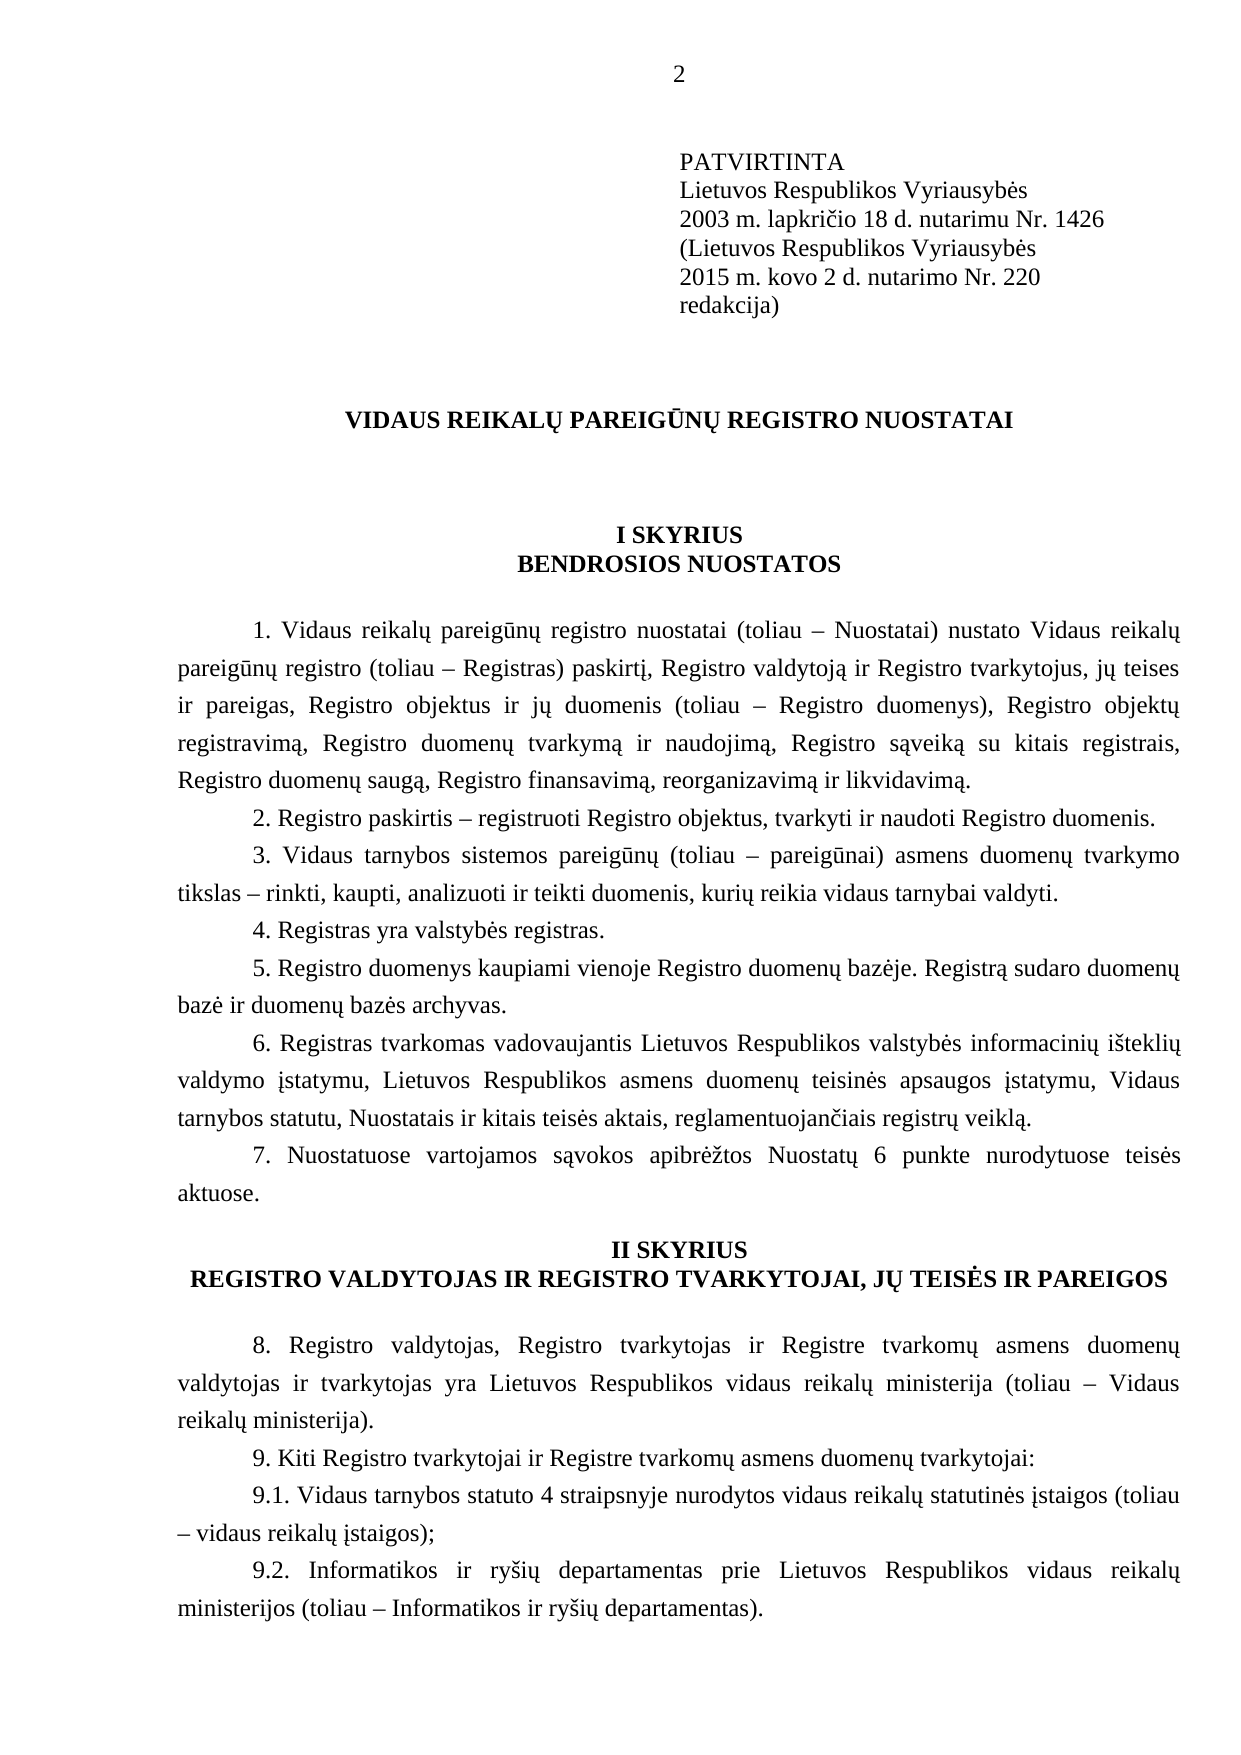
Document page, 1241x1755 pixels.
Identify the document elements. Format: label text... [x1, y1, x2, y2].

text II SKYRIUS [177, 1236, 1181, 1264]
text 8. Registro valdytojas, Registro tvarkytojas ir Registre tvarkomų asmens duomenų valdytojas ir tvarkytojas yra Lietuvos Respublikos vidaus reikalų ministerija (toliau – Vidaus reikalų ministerija). [177, 1322, 1181, 1434]
text 7. Nuostatuose vartojamos sąvokos apibrėžtos Nuostatų 6 punkte nurodytuose teisės aktuose. [177, 1132, 1181, 1207]
text 2. Registro paskirtis – registruoti Registro objektus, tvarkyti ir naudoti Registro duomenis. [177, 794, 1181, 832]
text 5. Registro duomenys kaupiami vienoje Registro duomenų bazėje. Registrą sudaro duomenų bazė ir duomenų bazės archyvas. [177, 944, 1181, 1019]
text 4. Registras yra valstybės registras. [177, 907, 1181, 944]
text PATVIRTINTA Lietuvos Respublikos Vyriausybės 2003 m. lapkričio 18 d. nutarimu Nr. 1426 (Lietuvos Respublikos Vyriausybės 2015 m. kovo 2 d. nutarimo Nr. 220 redakcija) [679, 147, 1181, 319]
text 6. Registras tvarkomas vadovaujantis Lietuvos Respublikos valstybės informacinių išteklių valdymo įstatymu, Lietuvos Respublikos asmens duomenų teisinės apsaugos įstatymu, Vidaus tarnybos statutu, Nuostatais ir kitais teisės aktais, reglamentuojančiais registrų veiklą. [177, 1019, 1181, 1132]
text BENDROSIOS NUOSTATOS [177, 549, 1181, 578]
text 9.2. Informatikos ir ryšių departamentas prie Lietuvos Respublikos vidaus reikalų ministerijos (toliau – Informatikos ir ryšių departamentas). [177, 1547, 1181, 1622]
text 9. Kiti Registro tvarkytojai ir Registre tvarkomų asmens duomenų tvarkytojai: [177, 1434, 1181, 1472]
text vidaus reikalų pareigūnų registro nuostatai [177, 406, 1181, 434]
text 1. Vidaus reikalų pareigūnų registro nuostatai (toliau – Nuostatai) nustato Vidaus reikalų pareigūnų registro (toliau – Registras) paskirtį, Registro valdytoją ir Registro tvarkytojus, jų teises ir pareigas, Registro objektus ir jų duomenis (toliau – Registro duomenys), Registro objektų registravimą, Registro duomenų tvarkymą ir naudojimą, Registro sąveiką su kitais registrais, Registro duomenų saugą, Registro finansavimą, reorganizavimą ir likvidavimą. [177, 607, 1181, 794]
text 3. Vidaus tarnybos sistemos pareigūnų (toliau – pareigūnai) asmens duomenų tvarkymo tikslas – rinkti, kaupti, analizuoti ir teikti duomenis, kurių reikia vidaus tarnybai valdyti. [177, 832, 1181, 907]
text 9.1. Vidaus tarnybos statuto 4 straipsnyje nurodytos vidaus reikalų statutinės įstaigos (toliau – vidaus reikalų įstaigos); [177, 1472, 1181, 1547]
text REGISTRO VALDYTOJAS IR REGISTRO TVARKYTOJAI, JŲ TEISĖS IR PAREIGOS [177, 1264, 1181, 1293]
text I SKYRIUS [177, 521, 1181, 549]
